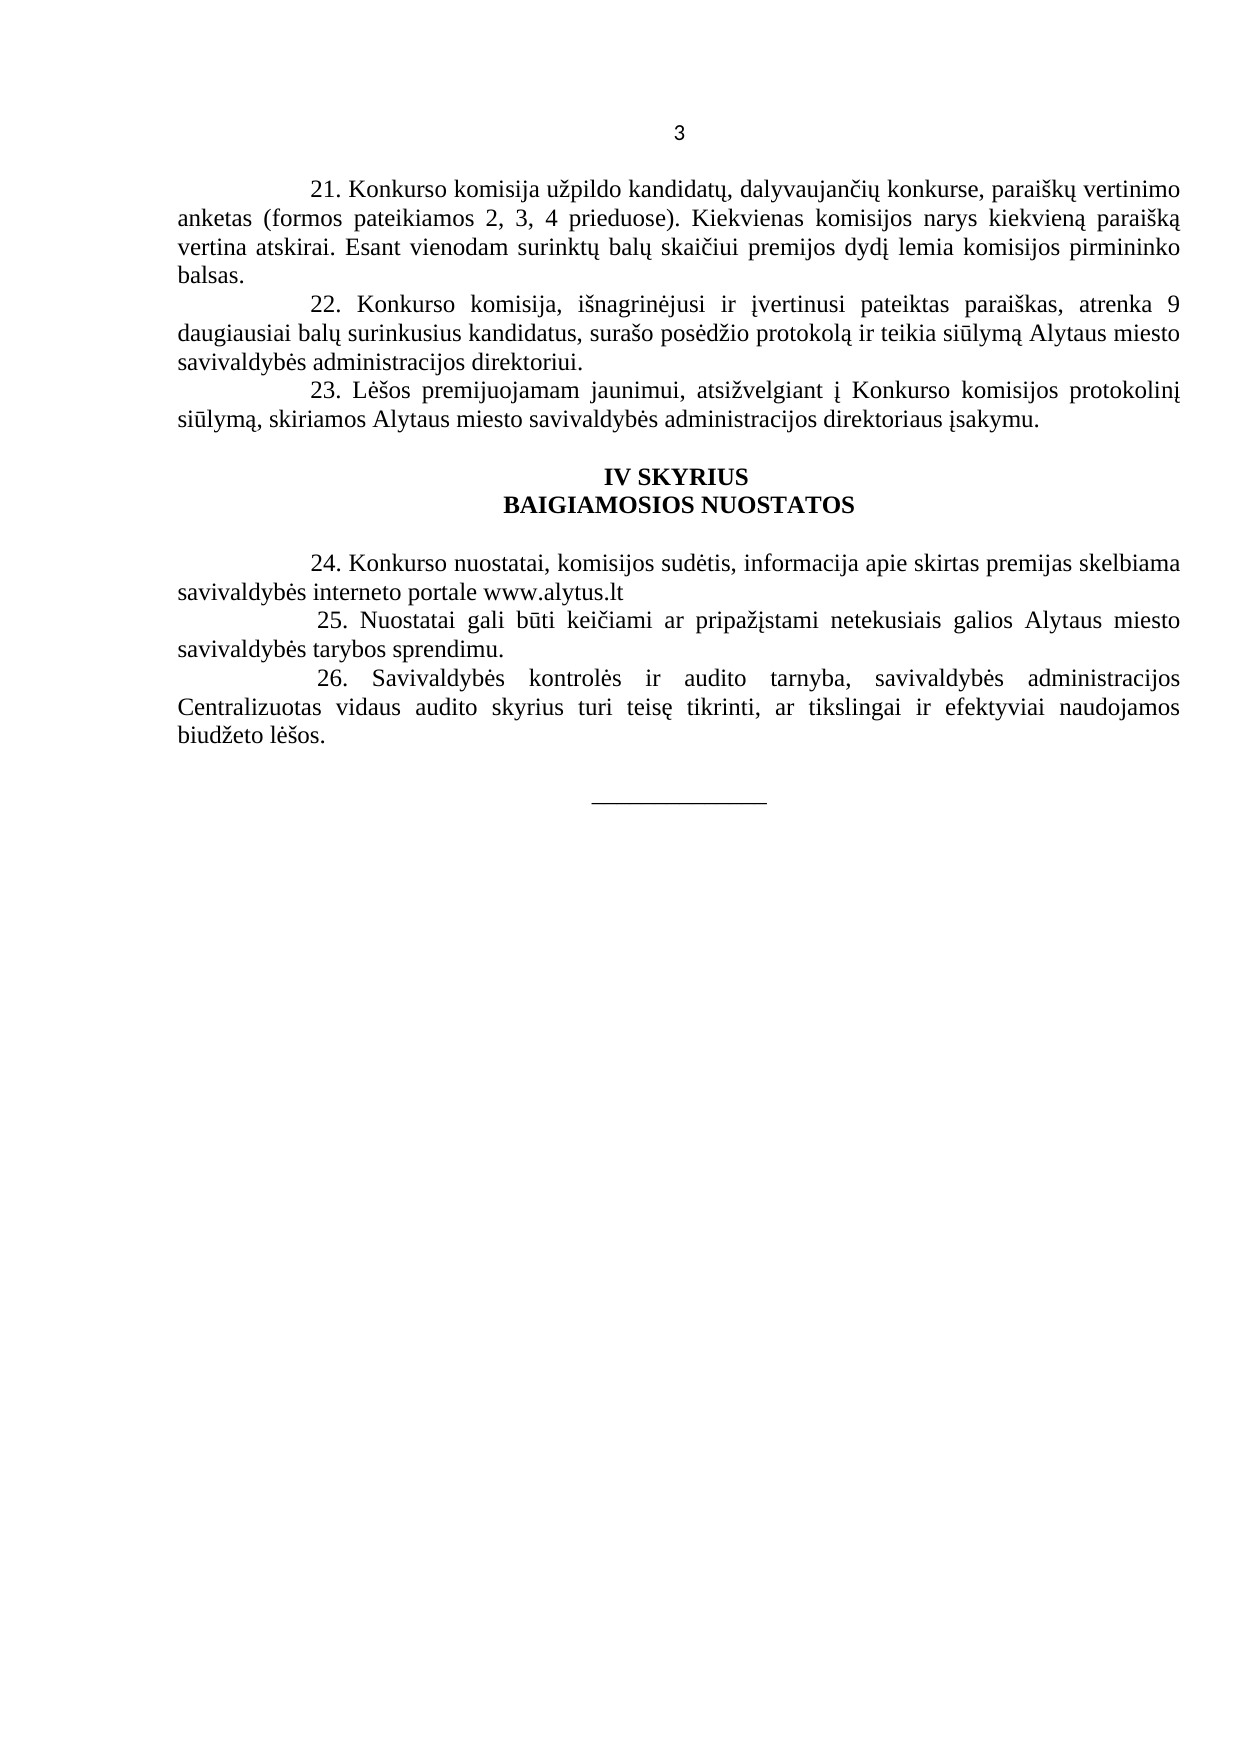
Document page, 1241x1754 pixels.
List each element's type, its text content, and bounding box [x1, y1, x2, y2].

text 25. Nuostatai gali būti keičiami ar pripažįstami netekusiais galios Alytaus miesto savivaldybės tarybos sprendimu. [177, 605, 1181, 663]
text BAIGIAMOSIOS NUOSTATOS [177, 490, 1181, 519]
text 26. Savivaldybės kontrolės ir audito tarnyba, savivaldybės administracijos Centralizuotas vidaus audito skyrius turi teisę tikrinti, ar tikslingai ir efektyviai naudojamos biudžeto lėšos. [177, 663, 1181, 749]
text ______________ [177, 778, 1181, 807]
text IV SKYRIUS [177, 462, 1181, 490]
text 21. Konkurso komisija užpildo kandidatų, dalyvaujančių konkurse, paraiškų vertinimo anketas (formos pateikiamos 2, 3, 4 prieduose). Kiekvienas komisijos narys kiekvieną paraišką vertina atskirai. Esant vienodam surinktų balų skaičiui premijos dydį lemia komisijos pirmininko balsas. [177, 174, 1181, 289]
text 24. Konkurso nuostatai, komisijos sudėtis, informacija apie skirtas premijas skelbiama savivaldybės interneto portale www.alytus.lt [177, 548, 1181, 605]
text 23. Lėšos premijuojamam jaunimui, atsižvelgiant į Konkurso komisijos protokolinį siūlymą, skiriamos Alytaus miesto savivaldybės administracijos direktoriaus įsakymu. [177, 375, 1181, 433]
text 22. Konkurso komisija, išnagrinėjusi ir įvertinusi pateiktas paraiškas, atrenka 9 daugiausiai balų surinkusius kandidatus, surašo posėdžio protokolą ir teikia siūlymą Alytaus miesto savivaldybės administracijos direktoriui. [177, 289, 1181, 375]
